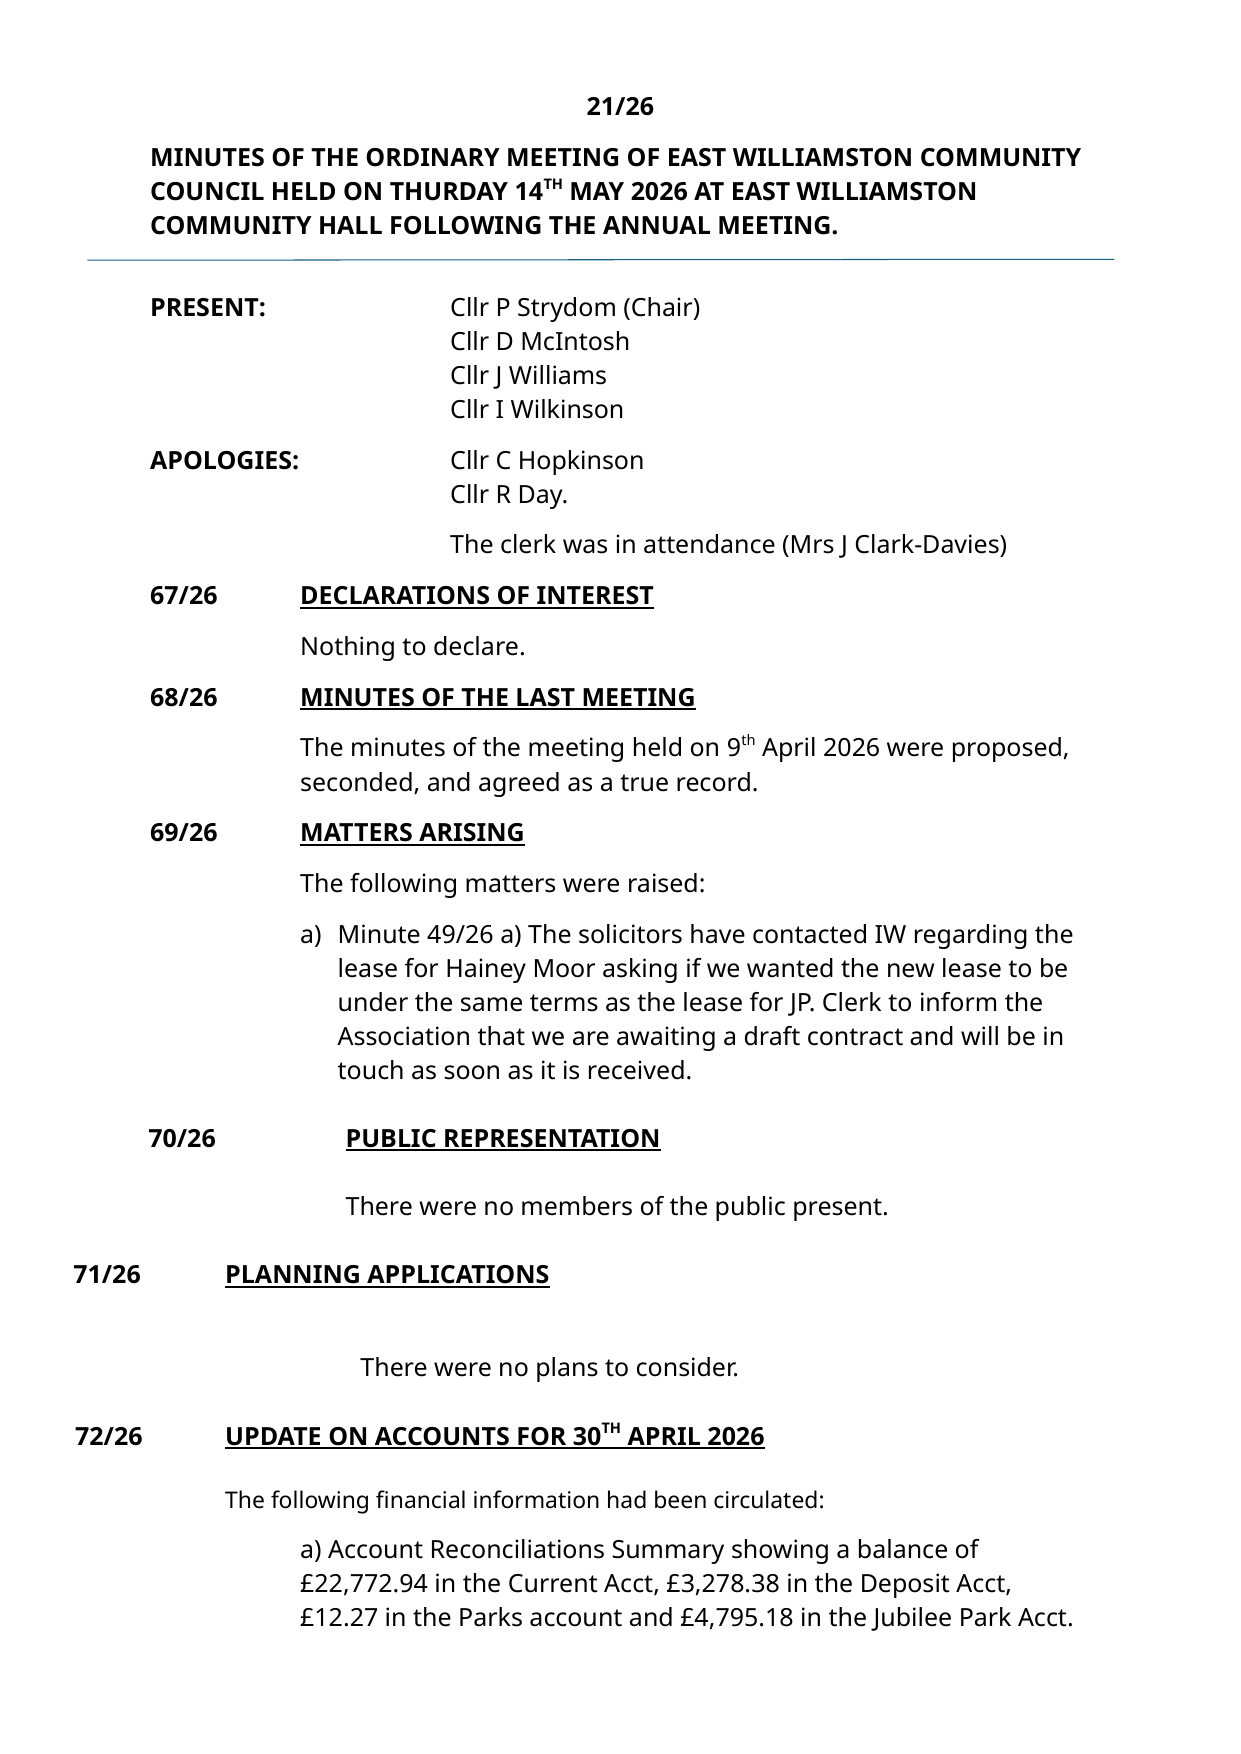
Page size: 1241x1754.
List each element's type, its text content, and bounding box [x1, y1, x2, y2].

text The minutes of the meeting held on 9th April 2026 were proposed, seconded, and agreed as a true record. [300, 730, 1090, 798]
text a) Account Reconciliations Summary showing a balance of £22,772.94 in the Current Acct, £3,278.38 in the Deposit Acct, £12.27 in the Parks account and £4,795.18 in the Jubilee Park Acct. [300, 1531, 1090, 1634]
text MINUTES OF THE ORDINARY MEETING OF EAST WILLIAMSTON COMMUNITY COUNCIL HELD ON THURDAY 14TH MAY 2026 AT EAST WILLIAMSTON COMMUNITY HALL FOLLOWING THE ANNUAL MEETING. [150, 139, 1090, 242]
text APOLOGIES: Cllr C Hopkinson [150, 442, 1090, 476]
text 69/26 MATTERS ARISING [150, 815, 1090, 849]
text 68/26 MINUTES OF THE LAST MEETING [150, 679, 1090, 713]
list 71/26 PLANNING APPLICATIONS [60, 1257, 1090, 1291]
text Cllr I Wilkinson [150, 392, 1090, 426]
text 67/26 DECLARATIONS OF INTEREST [150, 578, 1090, 612]
text 21/26 [150, 89, 1090, 123]
list The following financial information had been circulated: [75, 1483, 1090, 1515]
list There were no plans to consider. [135, 1350, 1090, 1384]
list 72/26 UPDATE ON ACCOUNTS FOR 30TH APRIL 2026 [75, 1418, 1090, 1452]
list Minute 49/26 a) The solicitors have contacted IW regarding the lease for Hainey Moor asking if we wanted the new lease to be under the same terms as the lease for JP. Clerk to inform the Association that we are awaiting a draft contract and will be in touch as soon as it is received. [300, 916, 1090, 1087]
text PRESENT: Cllr P Strydom (Chair) [150, 289, 1090, 323]
list There were no members of the public present. [120, 1189, 1090, 1223]
text Cllr D McIntosh [150, 323, 1090, 358]
text The following matters were raised: [225, 866, 1090, 900]
list 70/26 PUBLIC REPRESENTATION [120, 1121, 1090, 1155]
text The clerk was in attendance (Mrs J Clark-Davies) [150, 527, 1090, 561]
text Cllr J Williams [150, 358, 1090, 392]
text Nothing to declare. [300, 629, 1090, 663]
text Cllr R Day. [150, 476, 1090, 511]
